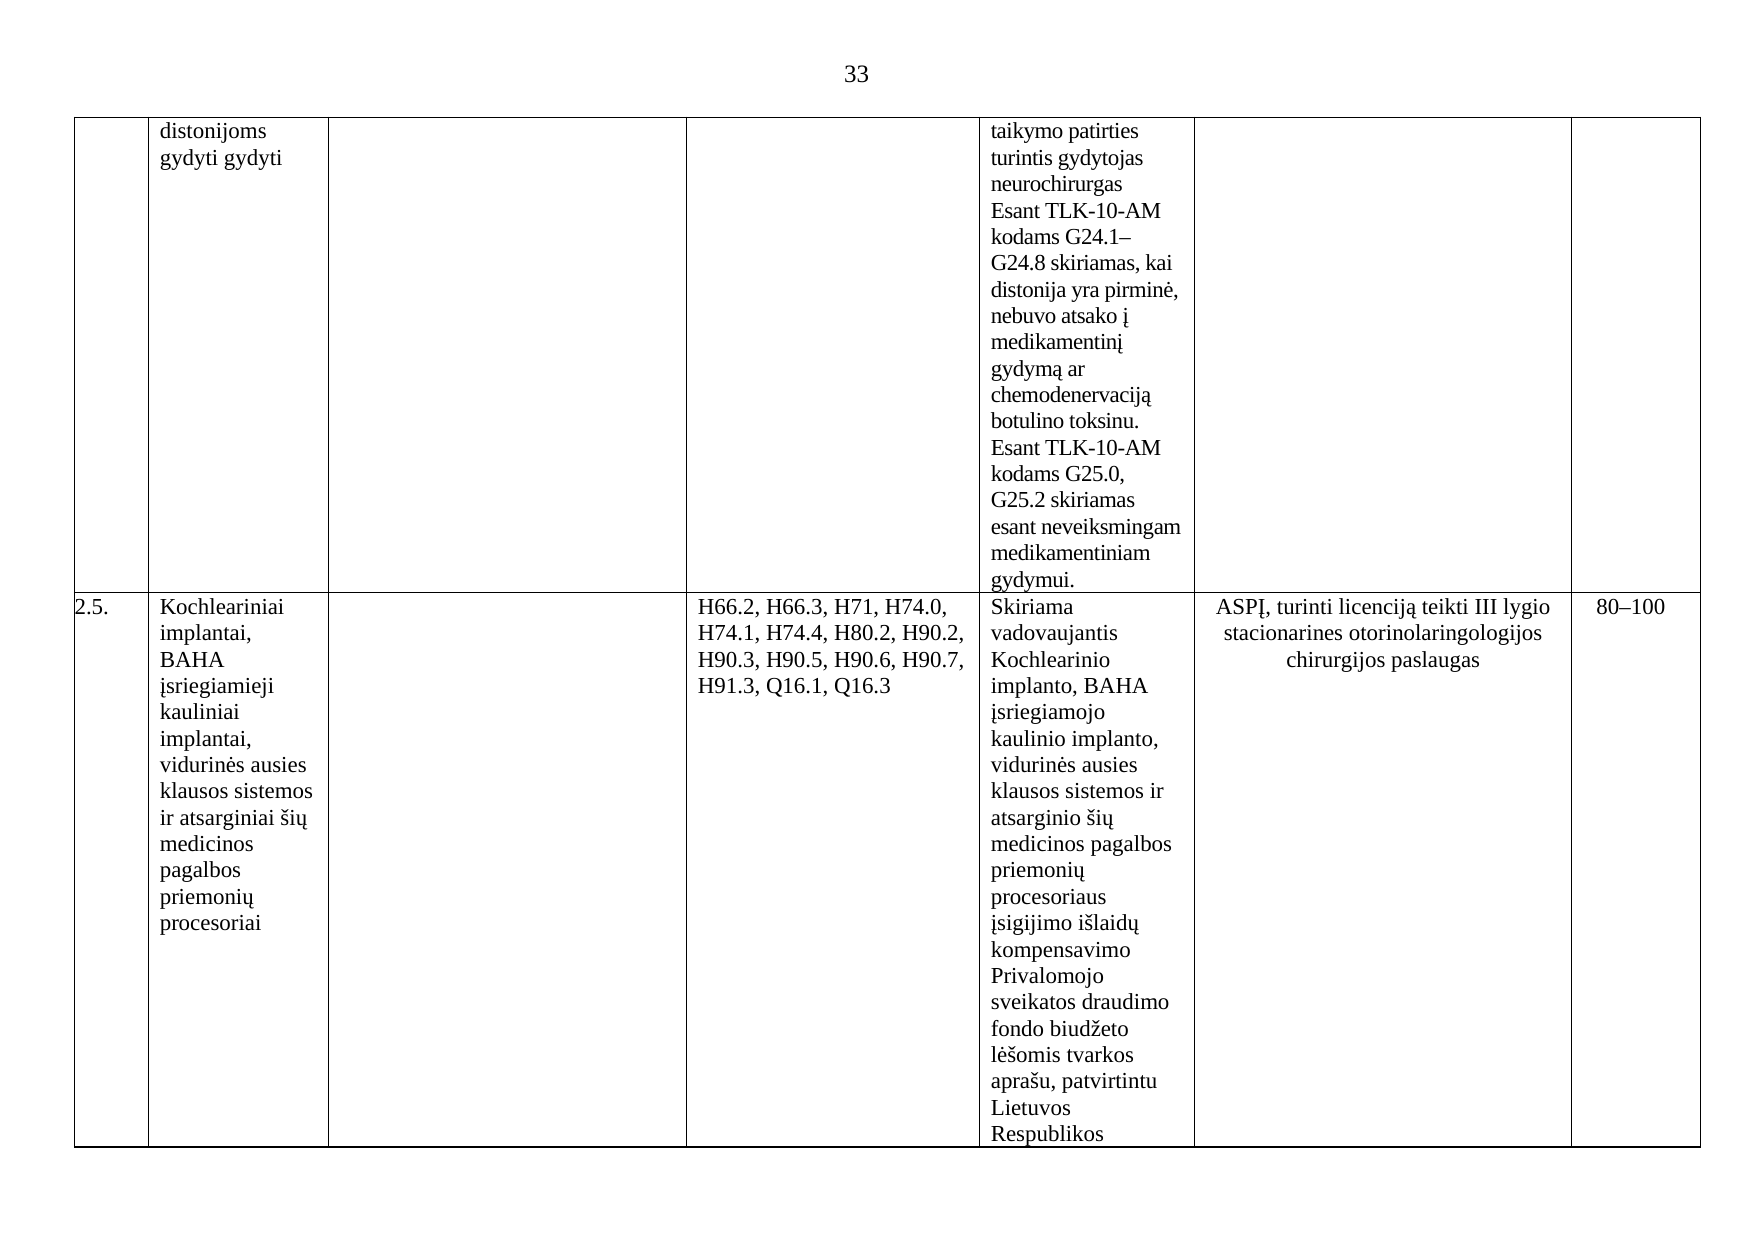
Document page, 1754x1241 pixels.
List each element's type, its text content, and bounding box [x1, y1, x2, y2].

table_cell Kochleariniai implantai, BAHA įsriegiamieji kauliniai implantai, vidurinės ausies klausos sistemos ir atsarginiai šių medicinos pagalbos priemonių procesoriai [149, 593, 328, 1146]
table_cell H66.2, H66.3, H71, H74.0, H74.1, H74.4, H80.2, H90.2, H90.3, H90.5, H90.6, H90.7, H91.3, Q16.1, Q16.3 [687, 593, 979, 1146]
table_cell 2.5. [75, 593, 148, 1146]
table_cell [1572, 118, 1700, 592]
table_cell [1195, 118, 1571, 592]
table_cell distonijoms gydyti gydyti [149, 118, 328, 592]
table_cell [329, 118, 686, 592]
table_cell Skiriama vadovaujantis Kochlearinio implanto, BAHA įsriegiamojo kaulinio implanto, vidurinės ausies klausos sistemos ir atsarginio šių medicinos pagalbos priemonių procesoriaus įsigijimo išlaidų kompensavimo Privalomojo sveikatos draudimo fondo biudžeto lėšomis tvarkos aprašu, patvirtintu Lietuvos Respublikos [980, 593, 1194, 1146]
table_cell [687, 118, 979, 592]
table_cell [75, 118, 148, 592]
table_cell ASPĮ, turinti licenciją teikti III lygio stacionarines otorinolaringologijos chirurgijos paslaugas [1195, 593, 1571, 1146]
table_cell [329, 593, 686, 1146]
table_cell 80–100 [1572, 593, 1700, 1146]
table_cell taikymo patirties turintis gydytojas neurochirurgas Esant TLK-10-AM kodams G24.1–G24.8 skiriamas, kai distonija yra pirminė, nebuvo atsako į medikamentinį gydymą ar chemodenervaciją botulino toksinu. Esant TLK-10-AM kodams G25.0, G25.2 skiriamas esant neveiksmingam medikamentiniam gydymui. [980, 118, 1194, 592]
